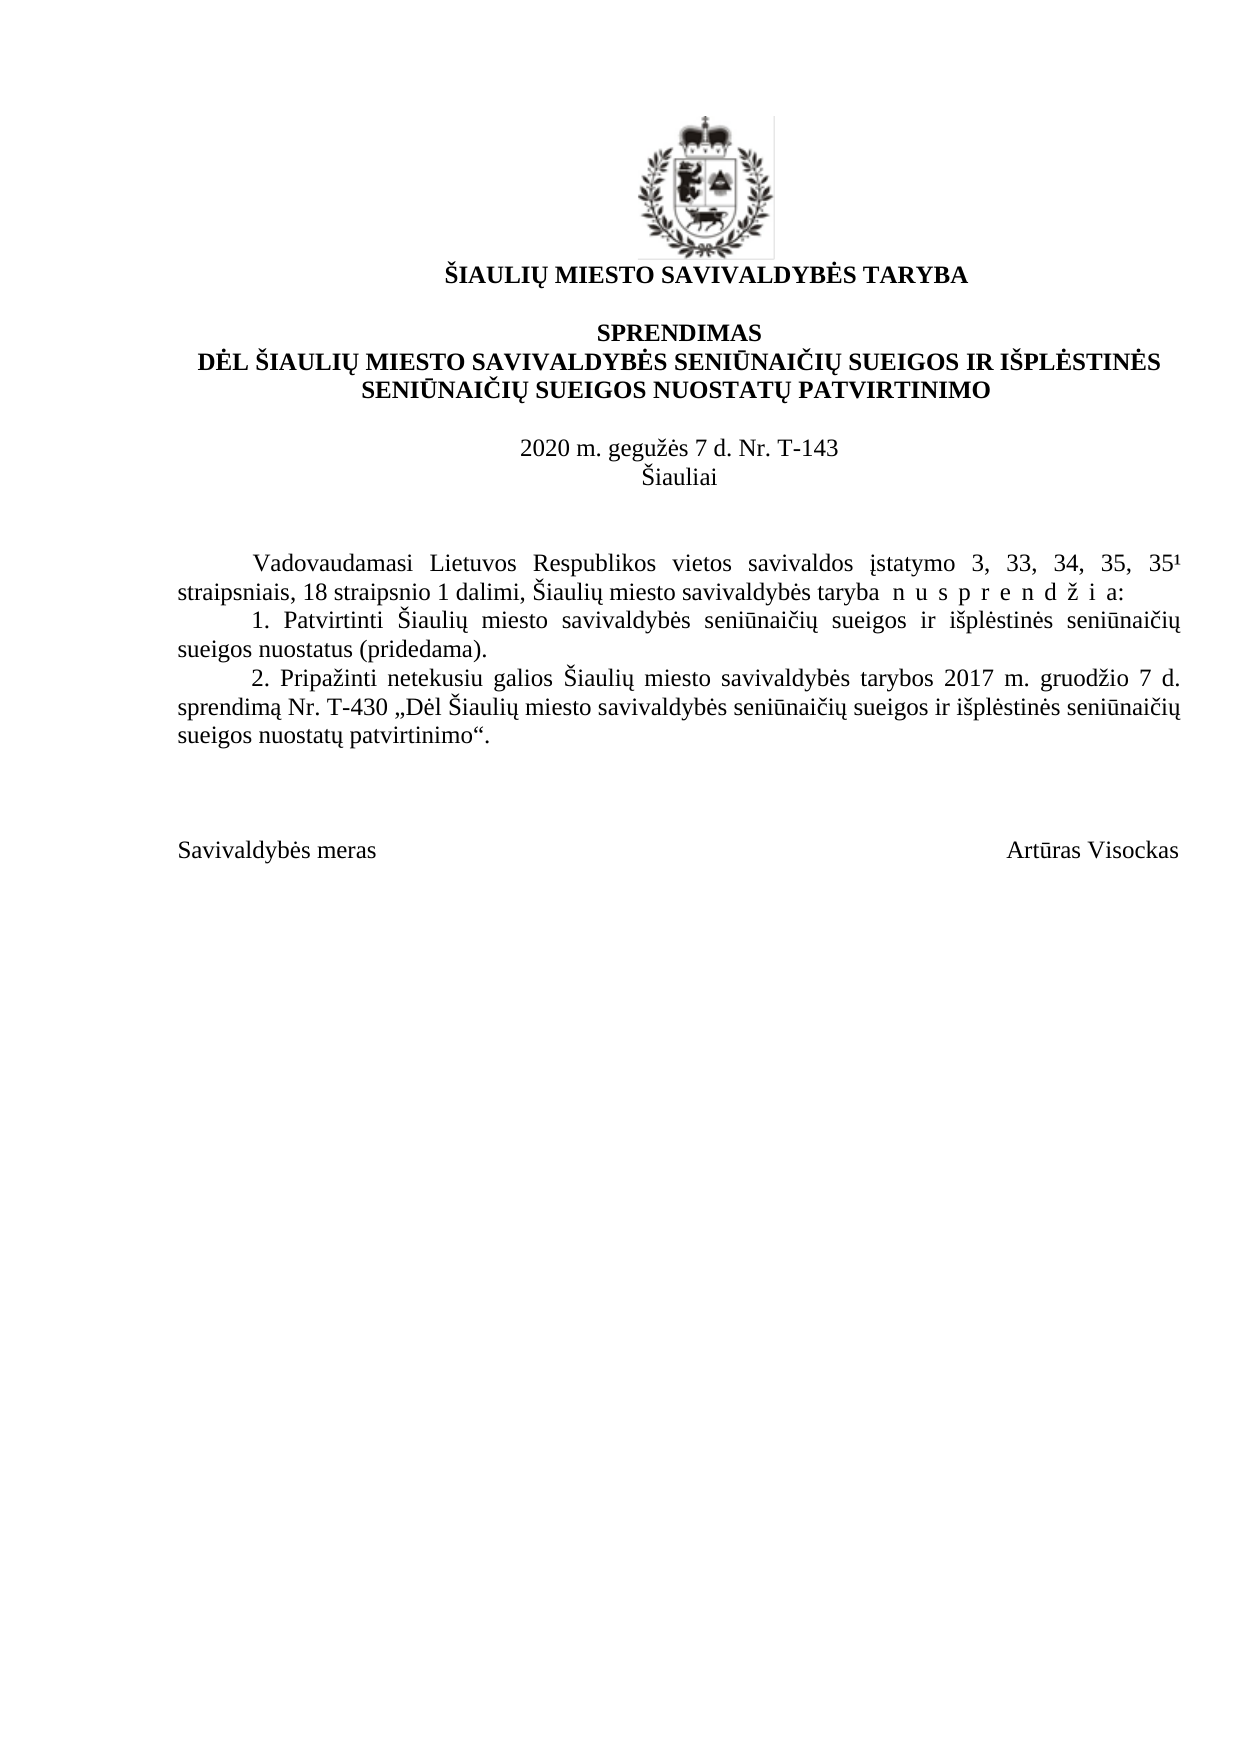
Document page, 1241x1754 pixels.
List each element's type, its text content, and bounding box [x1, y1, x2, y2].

text 1. Patvirtinti Šiaulių miesto savivaldybės seniūnaičių sueigos ir išplėstinės seniūnaičių sueigos nuostatus (pridedama). [177, 605, 1181, 663]
text Šiauliai [177, 462, 1181, 490]
text Vadovaudamasi Lietuvos Respublikos vietos savivaldos įstatymo 3, 33, 34, 35, 35¹ straipsniais, 18 straipsnio 1 dalimi, Šiaulių miesto savivaldybės taryba nusprendžia: [177, 548, 1181, 605]
text 2020 m. gegužės 7 d. Nr. T-143 [177, 433, 1181, 462]
text SPRENDIMAS [177, 318, 1181, 347]
text ŠIAULIŲ MIESTO SAVIVALDYBĖS TARYBA [177, 260, 1236, 289]
text DĖL ŠIAULIŲ MIESTO SAVIVALDYBĖS SENIŪNAIČIŲ SUEIGOS IR IŠPLĖSTINĖS SENIŪNAIČIŲ SUEIGOS NUOSTATŲ PATVIRTINIMO [177, 347, 1181, 404]
text Savivaldybės meras Artūras Visockas [177, 835, 1181, 864]
text 2. Pripažinti netekusiu galios Šiaulių miesto savivaldybės tarybos 2017 m. gruodžio 7 d. sprendimą Nr. T-430 „Dėl Šiaulių miesto savivaldybės seniūnaičių sueigos ir išplėstinės seniūnaičių sueigos nuostatų patvirtinimo“. [177, 663, 1181, 749]
